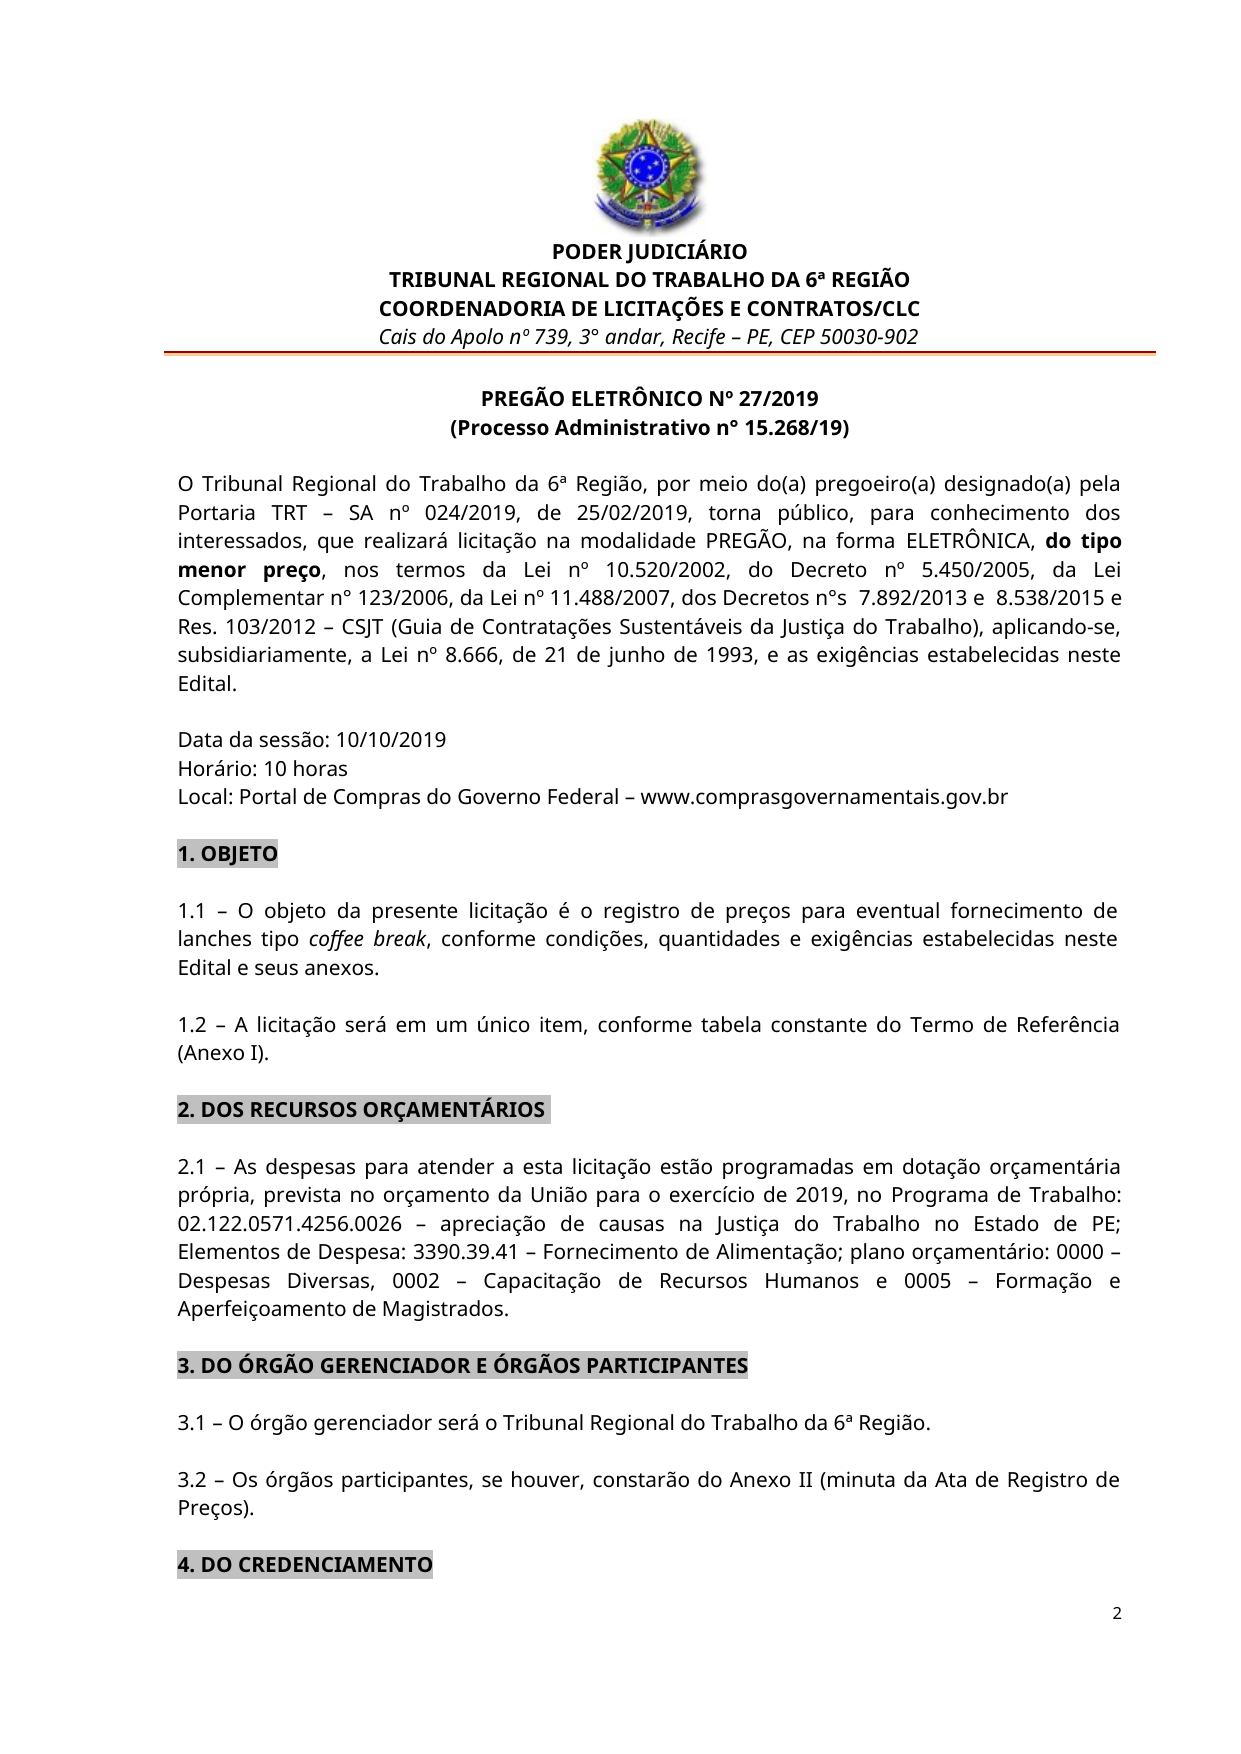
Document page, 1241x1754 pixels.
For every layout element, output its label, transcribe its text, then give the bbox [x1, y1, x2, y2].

text Horário: 10 horas [177, 754, 1122, 782]
text TRIBUNAL REGIONAL DO TRABALHO DA 6ª REGIÃO [177, 265, 1122, 294]
subtitle Cais do Apolo nº 739, 3° andar, Recife – PE, CEP 50030-902 [177, 322, 1122, 351]
text O Tribunal Regional do Trabalho da 6ª Região, por meio do(a) pregoeiro(a) designado(a) pela Portaria TRT – SA nº 024/2019, de 25/02/2019, torna público, para conhecimento dos interessados, que realizará licitação na modalidade PREGÃO, na forma ELETRÔNICA, do tipo menor preço, nos termos da Lei nº 10.520/2002, do Decreto nº 5.450/2005, da Lei Complementar n° 123/2006, da Lei nº 11.488/2007, dos Decretos n°s 7.892/2013 e 8.538/2015 e Res. 103/2012 – CSJT (Guia de Contratações Sustentáveis da Justiça do Trabalho), aplicando-se, subsidiariamente, a Lei nº 8.666, de 21 de junho de 1993, e as exigências estabelecidas neste Edital. [177, 469, 1122, 697]
text 2. DOS RECURSOS ORÇAMENTÁRIOS [177, 1095, 1122, 1124]
text 2.1 – As despesas para atender a esta licitação estão programadas em dotação orçamentária própria, prevista no orçamento da União para o exercício de 2019, no Programa de Trabalho: 02.122.0571.4256.0026 – apreciação de causas na Justiça do Trabalho no Estado de PE; Elementos de Despesa: 3390.39.41 – Fornecimento de Alimentação; plano orçamentário: 0000 – Despesas Diversas, 0002 – Capacitação de Recursos Humanos e 0005 – Formação e Aperfeiçoamento de Magistrados. [177, 1152, 1122, 1323]
text 3.2 – Os órgãos participantes, se houver, constarão do Anexo II (minuta da Ata de Registro de Preços). [177, 1465, 1122, 1522]
text 1.2 – A licitação será em um único item, conforme tabela constante do Termo de Referência (Anexo I). [177, 1010, 1122, 1067]
text 1. OBJETO [177, 839, 1122, 868]
text COORDENADORIA DE LICITAÇÕES E CONTRATOS/CLC [177, 294, 1122, 322]
text Local: Portal de Compras do Governo Federal – www.comprasgovernamentais.gov.br [177, 782, 1122, 811]
text PREGÃO ELETRÔNICO Nº 27/2019 [177, 384, 1122, 413]
text Data da sessão: 10/10/2019 [177, 726, 1122, 754]
text 3. DO ÓRGÃO GERENCIADOR E ÓRGÃOS PARTICIPANTES [177, 1351, 1122, 1379]
text PODER JUDICIÁRIO [177, 237, 1122, 265]
text 4. DO CREDENCIAMENTO [177, 1550, 1122, 1579]
text 1.1 – O objeto da presente licitação é o registro de preços para eventual fornecimento de lanches tipo coffee break, conforme condições, quantidades e exigências estabelecidas neste Edital e seus anexos. [177, 896, 1118, 981]
text (Processo Administrativo n° 15.268/19) [177, 413, 1122, 441]
text 3.1 – O órgão gerenciador será o Tribunal Regional do Trabalho da 6ª Região. [177, 1408, 1122, 1436]
